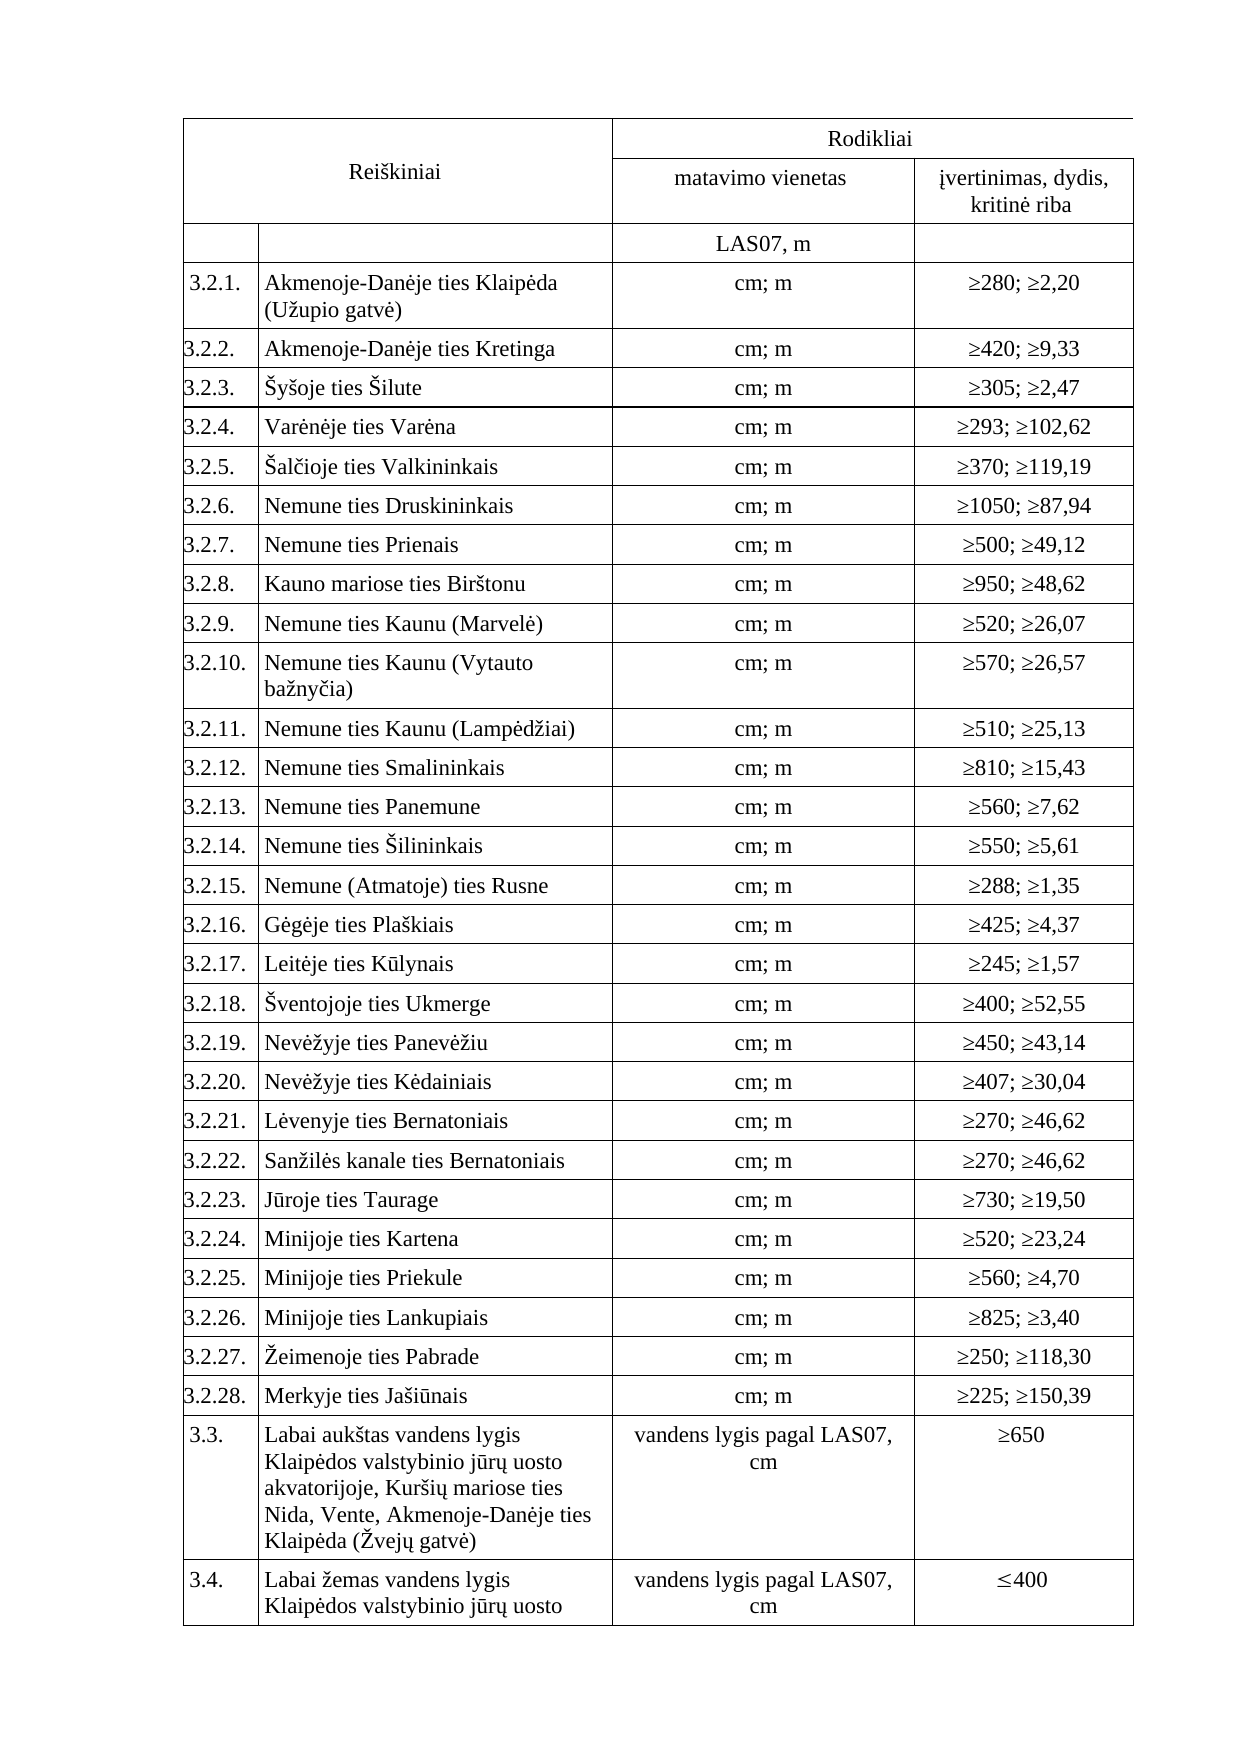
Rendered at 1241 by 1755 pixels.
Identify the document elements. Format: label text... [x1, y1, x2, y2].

table_cell vandens lygis pagal LAS07, cm [613, 1560, 914, 1625]
table_cell 3.2.24. [184, 1219, 258, 1257]
table_cell 3.2.3. [184, 368, 258, 406]
table_cell cm; m [613, 1337, 914, 1375]
table_cell 3.2.18. [184, 984, 258, 1022]
table_cell 3.2.21. [184, 1101, 258, 1140]
table_cell 3.2.25. [184, 1259, 258, 1297]
table_cell Nevėžyje ties Kėdainiais [259, 1062, 612, 1100]
table_cell ≥288; ≥1,35 [915, 866, 1133, 904]
table_cell 3.2.26. [184, 1298, 258, 1336]
table_cell [259, 224, 612, 262]
table_cell ≥950; ≥48,62 [915, 565, 1133, 603]
table_cell 3.2.2. [184, 329, 258, 367]
table_cell Minijoje ties Priekule [259, 1259, 612, 1297]
table_cell Minijoje ties Kartena [259, 1219, 612, 1257]
table_cell Nemune ties Prienais [259, 525, 612, 563]
table_cell ≥270; ≥46,62 [915, 1101, 1133, 1140]
table_cell Gėgėje ties Plaškiais [259, 905, 612, 943]
table_cell 3.2.19. [184, 1023, 258, 1061]
table_cell Lėvenyje ties Bernatoniais [259, 1101, 612, 1140]
table_cell 3.2.22. [184, 1141, 258, 1179]
table_cell ≥305; ≥2,47 [915, 368, 1133, 406]
table_cell Kauno mariose ties Birštonu [259, 565, 612, 603]
table_cell cm; m [613, 486, 914, 524]
table_cell Varėnėje ties Varėna [259, 408, 612, 446]
table_cell ≥810; ≥15,43 [915, 748, 1133, 786]
table_cell ≥570; ≥26,57 [915, 643, 1133, 708]
table_cell Nemune ties Kaunu (Lampėdžiai) [259, 709, 612, 747]
table_cell 3.2.17. [184, 944, 258, 983]
table_cell 400 [915, 1560, 1133, 1625]
table_cell Akmenoje-Danėje ties Klaipėda (Užupio gatvė) [259, 263, 612, 328]
table_cell cm; m [613, 1180, 914, 1218]
table_cell 3.2.6. [184, 486, 258, 524]
table_cell cm; m [613, 905, 914, 943]
table_cell ≥500; ≥49,12 [915, 525, 1133, 563]
table_cell cm; m [613, 1062, 914, 1100]
table_cell cm; m [613, 1376, 914, 1414]
table_cell cm; m [613, 329, 914, 367]
table_cell cm; m [613, 1259, 914, 1297]
table_cell ≥225; ≥150,39 [915, 1376, 1133, 1414]
table_cell [184, 224, 258, 262]
table_cell ≥407; ≥30,04 [915, 1062, 1133, 1100]
table_cell Nemune ties Panemune [259, 787, 612, 826]
table_cell Sanžilės kanale ties Bernatoniais [259, 1141, 612, 1179]
table_cell Labai žemas vandens lygis Klaipėdos valstybinio jūrų uosto [259, 1560, 612, 1625]
table_cell vandens lygis pagal LAS07, cm [613, 1416, 914, 1559]
table_cell cm; m [613, 866, 914, 904]
table_cell ≥370; ≥119,19 [915, 447, 1133, 485]
table_cell ≥450; ≥43,14 [915, 1023, 1133, 1061]
table_cell Minijoje ties Lankupiais [259, 1298, 612, 1336]
table_cell cm; m [613, 827, 914, 865]
table_cell Šventojoje ties Ukmerge [259, 984, 612, 1022]
table_cell cm; m [613, 709, 914, 747]
table_cell 3.2.16. [184, 905, 258, 943]
table_cell ≥560; ≥7,62 [915, 787, 1133, 826]
table_cell 3.2.27. [184, 1337, 258, 1375]
table_cell cm; m [613, 984, 914, 1022]
table_cell ≥420; ≥9,33 [915, 329, 1133, 367]
table_cell įvertinimas, dydis, kritinė riba [915, 159, 1133, 223]
table_cell 3.2.15. [184, 866, 258, 904]
table_cell cm; m [613, 1023, 914, 1061]
table_cell Merkyje ties Jašiūnais [259, 1376, 612, 1414]
table_cell cm; m [613, 643, 914, 708]
table_cell Nemune ties Šilininkais [259, 827, 612, 865]
table_cell ≥400; ≥52,55 [915, 984, 1133, 1022]
table_cell 3.2.20. [184, 1062, 258, 1100]
table_cell cm; m [613, 565, 914, 603]
table_cell 3.2.1. [184, 263, 258, 328]
table_cell cm; m [613, 1219, 914, 1257]
table_cell ≥650 [915, 1416, 1133, 1559]
table_cell 3.2.8. [184, 565, 258, 603]
table_cell ≥270; ≥46,62 [915, 1141, 1133, 1179]
table_cell Nemune (Atmatoje) ties Rusne [259, 866, 612, 904]
table_cell ≥520; ≥26,07 [915, 604, 1133, 642]
table_cell ≥510; ≥25,13 [915, 709, 1133, 747]
table_cell ≥825; ≥3,40 [915, 1298, 1133, 1336]
table_cell Nevėžyje ties Panevėžiu [259, 1023, 612, 1061]
table_cell ≥293; ≥102,62 [915, 408, 1133, 446]
table_cell 3.2.13. [184, 787, 258, 826]
table_cell 3.4. [184, 1560, 258, 1625]
table_cell 3.2.7. [184, 525, 258, 563]
table_cell 3.2.5. [184, 447, 258, 485]
table_cell 3.3. [184, 1416, 258, 1559]
table_cell cm; m [613, 447, 914, 485]
table_cell Žeimenoje ties Pabrade [259, 1337, 612, 1375]
table_cell Šalčioje ties Valkininkais [259, 447, 612, 485]
table_cell cm; m [613, 408, 914, 446]
table_cell Nemune ties Kaunu (Marvelė) [259, 604, 612, 642]
table_cell cm; m [613, 787, 914, 826]
table_cell ≥520; ≥23,24 [915, 1219, 1133, 1257]
table_cell ≥250; ≥118,30 [915, 1337, 1133, 1375]
table_cell cm; m [613, 525, 914, 563]
table_cell cm; m [613, 263, 914, 328]
table_cell ≥550; ≥5,61 [915, 827, 1133, 865]
table_cell ≥245; ≥1,57 [915, 944, 1133, 983]
table_cell LAS07, m [613, 224, 914, 262]
table_cell cm; m [613, 368, 914, 406]
table_cell Šyšoje ties Šilute [259, 368, 612, 406]
table_cell [915, 224, 1133, 262]
table_header Reiškiniai [184, 119, 612, 223]
table_cell Nemune ties Kaunu (Vytauto bažnyčia) [259, 643, 612, 708]
table_cell cm; m [613, 1298, 914, 1336]
table_cell ≥730; ≥19,50 [915, 1180, 1133, 1218]
table_cell ≥280; ≥2,20 [915, 263, 1133, 328]
table_cell matavimo vienetas [613, 159, 914, 223]
table_cell cm; m [613, 1141, 914, 1179]
table_cell 3.2.4. [184, 408, 258, 446]
table_cell 3.2.11. [184, 709, 258, 747]
table_cell Leitėje ties Kūlynais [259, 944, 612, 983]
table_cell 3.2.14. [184, 827, 258, 865]
table_cell Nemune ties Druskininkais [259, 486, 612, 524]
table_cell ≥1050; ≥87,94 [915, 486, 1133, 524]
table_cell Akmenoje-Danėje ties Kretinga [259, 329, 612, 367]
table_cell 3.2.23. [184, 1180, 258, 1218]
table_cell Nemune ties Smalininkais [259, 748, 612, 786]
table_header Rodikliai [613, 119, 1133, 157]
table_cell cm; m [613, 604, 914, 642]
table_cell 3.2.28. [184, 1376, 258, 1414]
table_cell Jūroje ties Taurage [259, 1180, 612, 1218]
table_cell 3.2.9. [184, 604, 258, 642]
table_cell ≥425; ≥4,37 [915, 905, 1133, 943]
table_cell 3.2.10. [184, 643, 258, 708]
table_cell cm; m [613, 1101, 914, 1140]
table_cell ≥560; ≥4,70 [915, 1259, 1133, 1297]
table_cell 3.2.12. [184, 748, 258, 786]
table_cell cm; m [613, 944, 914, 983]
table_cell Labai aukštas vandens lygis Klaipėdos valstybinio jūrų uosto akvatorijoje, Kuršių mariose ties Nida, Vente, Akmenoje-Danėje ties Klaipėda (Žvejų gatvė) [259, 1416, 612, 1559]
table_cell cm; m [613, 748, 914, 786]
